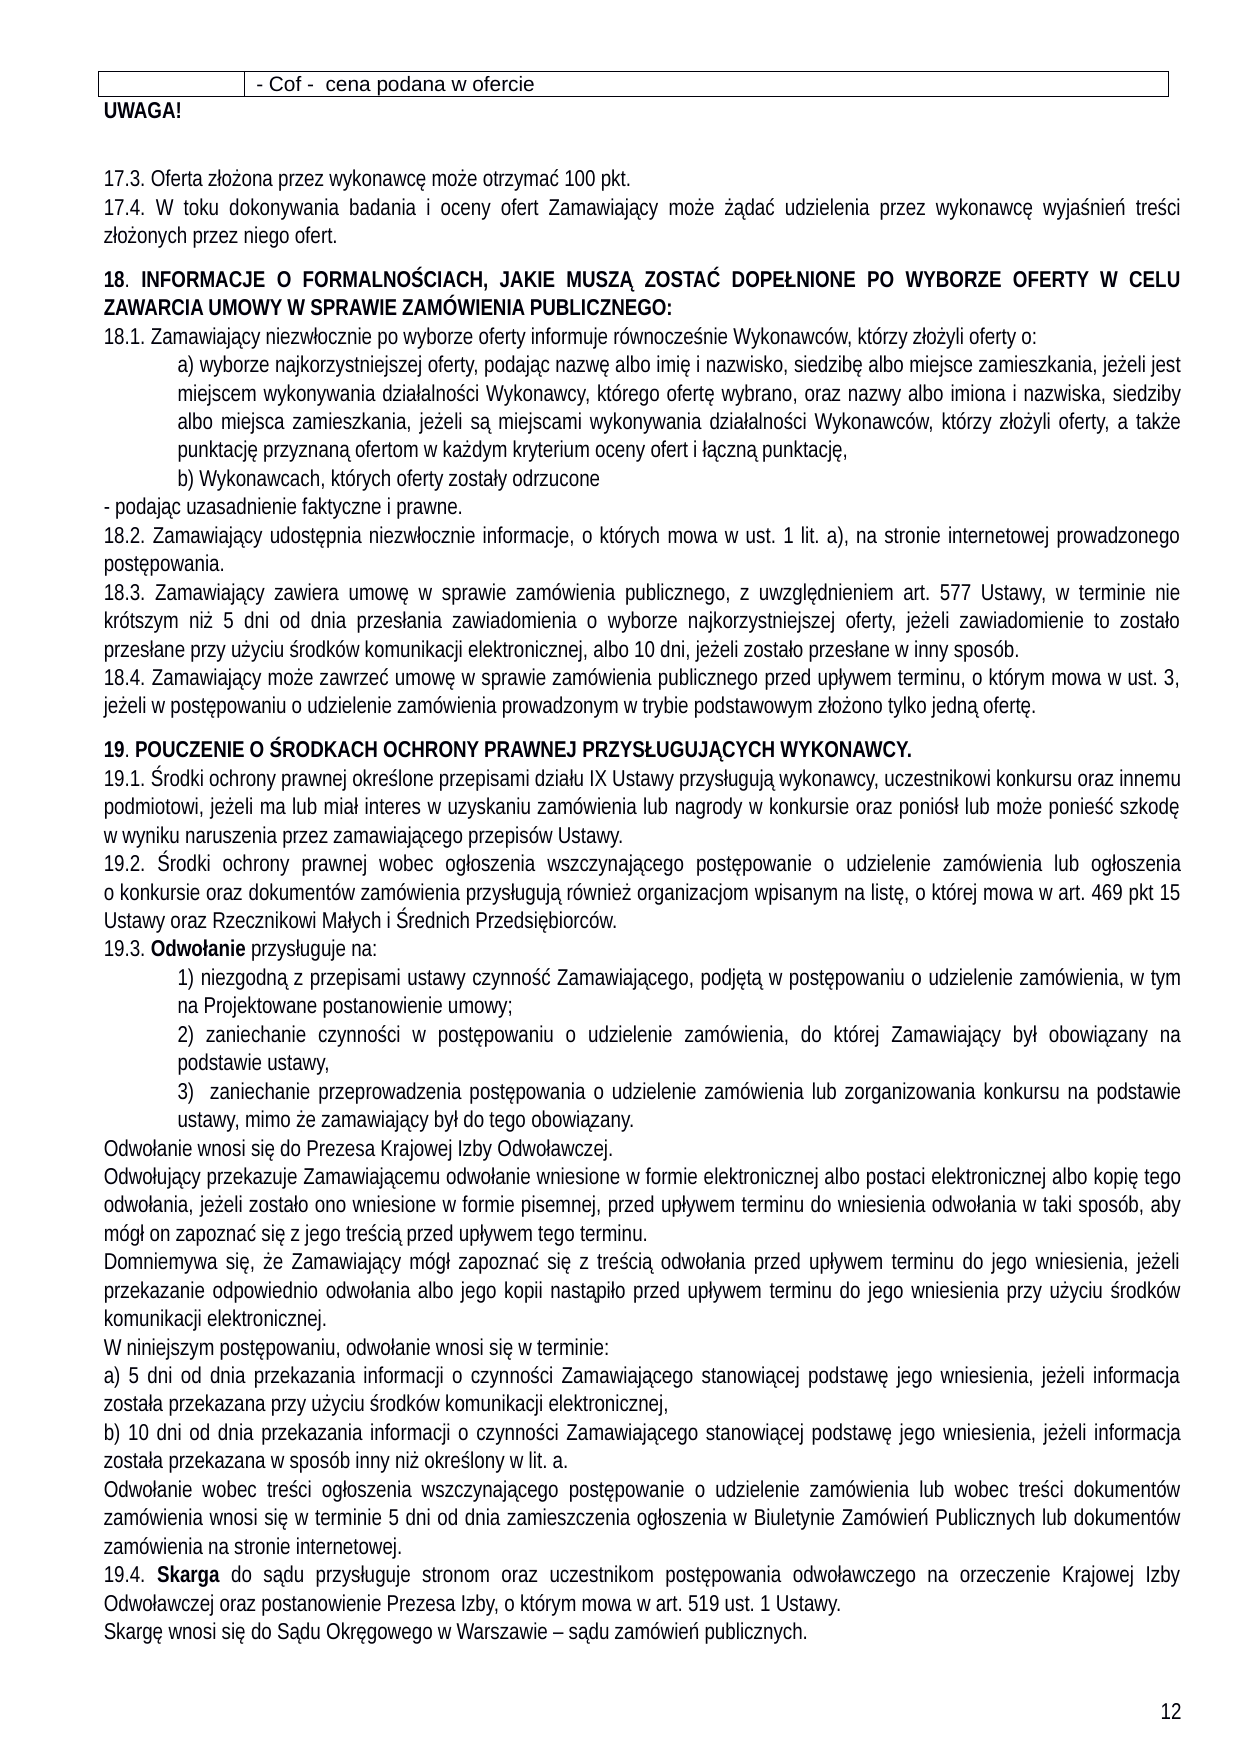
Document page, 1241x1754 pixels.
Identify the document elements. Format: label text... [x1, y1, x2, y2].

text 19. POUCZENIE O ŚRODKACH OCHRONY PRAWNEJ PRZYSŁUGUJĄCYCH WYKONAWCY. [103, 736, 1181, 763]
text 19.1. Środki ochrony prawnej określone przepisami działu IX Ustawy przysługują wykonawcy, uczestnikowi konkursu oraz innemu podmiotowi, jeżeli ma lub miał interes w uzyskaniu zamówienia lub nagrody w konkursie oraz poniósł lub może ponieść szkodę w wyniku naruszenia przez zamawiającego przepisów Ustawy. [103, 765, 1181, 848]
table_cell [99, 72, 244, 96]
text 18.1. Zamawiający niezwłocznie po wyborze oferty informuje równocześnie Wykonawców, którzy złożyli oferty o: [103, 323, 1181, 349]
text 19.3. Odwołanie przysługuje na: [103, 935, 1181, 962]
text 2) zaniechanie czynności w postępowaniu o udzielenie zamówienia, do której Zamawiający był obowiązany na podstawie ustawy, [177, 1021, 1181, 1076]
text Odwołanie wnosi się do Prezesa Krajowej Izby Odwoławczej. [103, 1134, 1181, 1161]
text W niniejszym postępowaniu, odwołanie wnosi się w terminie: [103, 1333, 1181, 1360]
text 18.3. Zamawiający zawiera umowę w sprawie zamówienia publicznego, z uwzględnieniem art. 577 Ustawy, w terminie nie krótszym niż 5 dni od dnia przesłania zawiadomienia o wyborze najkorzystniejszej oferty, jeżeli zawiadomienie to zostało przesłane przy użyciu środków komunikacji elektronicznej, albo 10 dni, jeżeli zostało przesłane w inny sposób. [103, 579, 1181, 662]
text 19.4. Skarga do sądu przysługuje stronom oraz uczestnikom postępowania odwoławczego na orzeczenie Krajowej Izby Odwoławczej oraz postanowienie Prezesa Izby, o którym mowa w art. 519 ust. 1 Ustawy. [103, 1561, 1181, 1616]
text 17.3. Oferta złożona przez wykonawcę może otrzymać 100 pkt. [103, 165, 1181, 191]
text Skargę wnosi się do Sądu Okręgowego w Warszawie – sądu zamówień publicznych. [103, 1618, 1181, 1644]
text 18. INFORMACJE O FORMALNOŚCIACH, JAKIE MUSZĄ ZOSTAĆ DOPEŁNIONE PO WYBORZE OFERTY W CELU ZAWARCIA UMOWY W SPRAWIE ZAMÓWIENIA PUBLICZNEGO: [103, 266, 1181, 321]
text 1) niezgodną z przepisami ustawy czynność Zamawiającego, podjętą w postępowaniu o udzielenie zamówienia, w tym na Projektowane postanowienie umowy; [177, 964, 1181, 1019]
text UWAGA! [103, 97, 1181, 123]
text a) 5 dni od dnia przekazania informacji o czynności Zamawiającego stanowiącej podstawę jego wniesienia, jeżeli informacja została przekazana przy użyciu środków komunikacji elektronicznej, [103, 1362, 1181, 1417]
text b) 10 dni od dnia przekazania informacji o czynności Zamawiającego stanowiącej podstawę jego wniesienia, jeżeli informacja została przekazana w sposób inny niż określony w lit. a. [103, 1419, 1181, 1474]
text - podając uzasadnienie faktyczne i prawne. [103, 493, 1181, 520]
text b) Wykonawcach, których oferty zostały odrzucone [103, 465, 1181, 491]
text 19.2. Środki ochrony prawnej wobec ogłoszenia wszczynającego postępowanie o udzielenie zamówienia lub ogłoszenia o konkursie oraz dokumentów zamówienia przysługują również organizacjom wpisanym na listę, o której mowa w art. 469 pkt 15 Ustawy oraz Rzecznikowi Małych i Średnich Przedsiębiorców. [103, 850, 1181, 933]
text 3) zaniechanie przeprowadzenia postępowania o udzielenie zamówienia lub zorganizowania konkursu na podstawie ustawy, mimo że zamawiający był do tego obowiązany. [177, 1078, 1181, 1132]
text Odwołujący przekazuje Zamawiającemu odwołanie wniesione w formie elektronicznej albo postaci elektronicznej albo kopię tego odwołania, jeżeli zostało ono wniesione w formie pisemnej, przed upływem terminu do wniesienia odwołania w taki sposób, aby mógł on zapoznać się z jego treścią przed upływem tego terminu. [103, 1163, 1181, 1246]
text 18.2. Zamawiający udostępnia niezwłocznie informacje, o których mowa w ust. 1 lit. a), na stronie internetowej prowadzonego postępowania. [103, 522, 1181, 577]
text Domniemywa się, że Zamawiający mógł zapoznać się z treścią odwołania przed upływem terminu do jego wniesienia, jeżeli przekazanie odpowiednio odwołania albo jego kopii nastąpiło przed upływem terminu do jego wniesienia przy użyciu środków komunikacji elektronicznej. [103, 1248, 1181, 1331]
text a) wyborze najkorzystniejszej oferty, podając nazwę albo imię i nazwisko, siedzibę albo miejsce zamieszkania, jeżeli jest miejscem wykonywania działalności Wykonawcy, którego ofertę wybrano, oraz nazwy albo imiona i nazwiska, siedziby albo miejsca zamieszkania, jeżeli są miejscami wykonywania działalności Wykonawców, którzy złożyli oferty, a także punktację przyznaną ofertom w każdym kryterium oceny ofert i łączną punktację, [177, 351, 1181, 463]
table_cell - Cof - cena podana w ofercie [245, 72, 1168, 96]
text Odwołanie wobec treści ogłoszenia wszczynającego postępowanie o udzielenie zamówienia lub wobec treści dokumentów zamówienia wnosi się w terminie 5 dni od dnia zamieszczenia ogłoszenia w Biuletynie Zamówień Publicznych lub dokumentów zamówienia na stronie internetowej. [103, 1476, 1181, 1559]
text 18.4. Zamawiający może zawrzeć umowę w sprawie zamówienia publicznego przed upływem terminu, o którym mowa w ust. 3, jeżeli w postępowaniu o udzielenie zamówienia prowadzonym w trybie podstawowym złożono tylko jedną ofertę. [103, 664, 1181, 719]
text 17.4. W toku dokonywania badania i oceny ofert Zamawiający może żądać udzielenia przez wykonawcę wyjaśnień treści złożonych przez niego ofert. [103, 193, 1181, 248]
